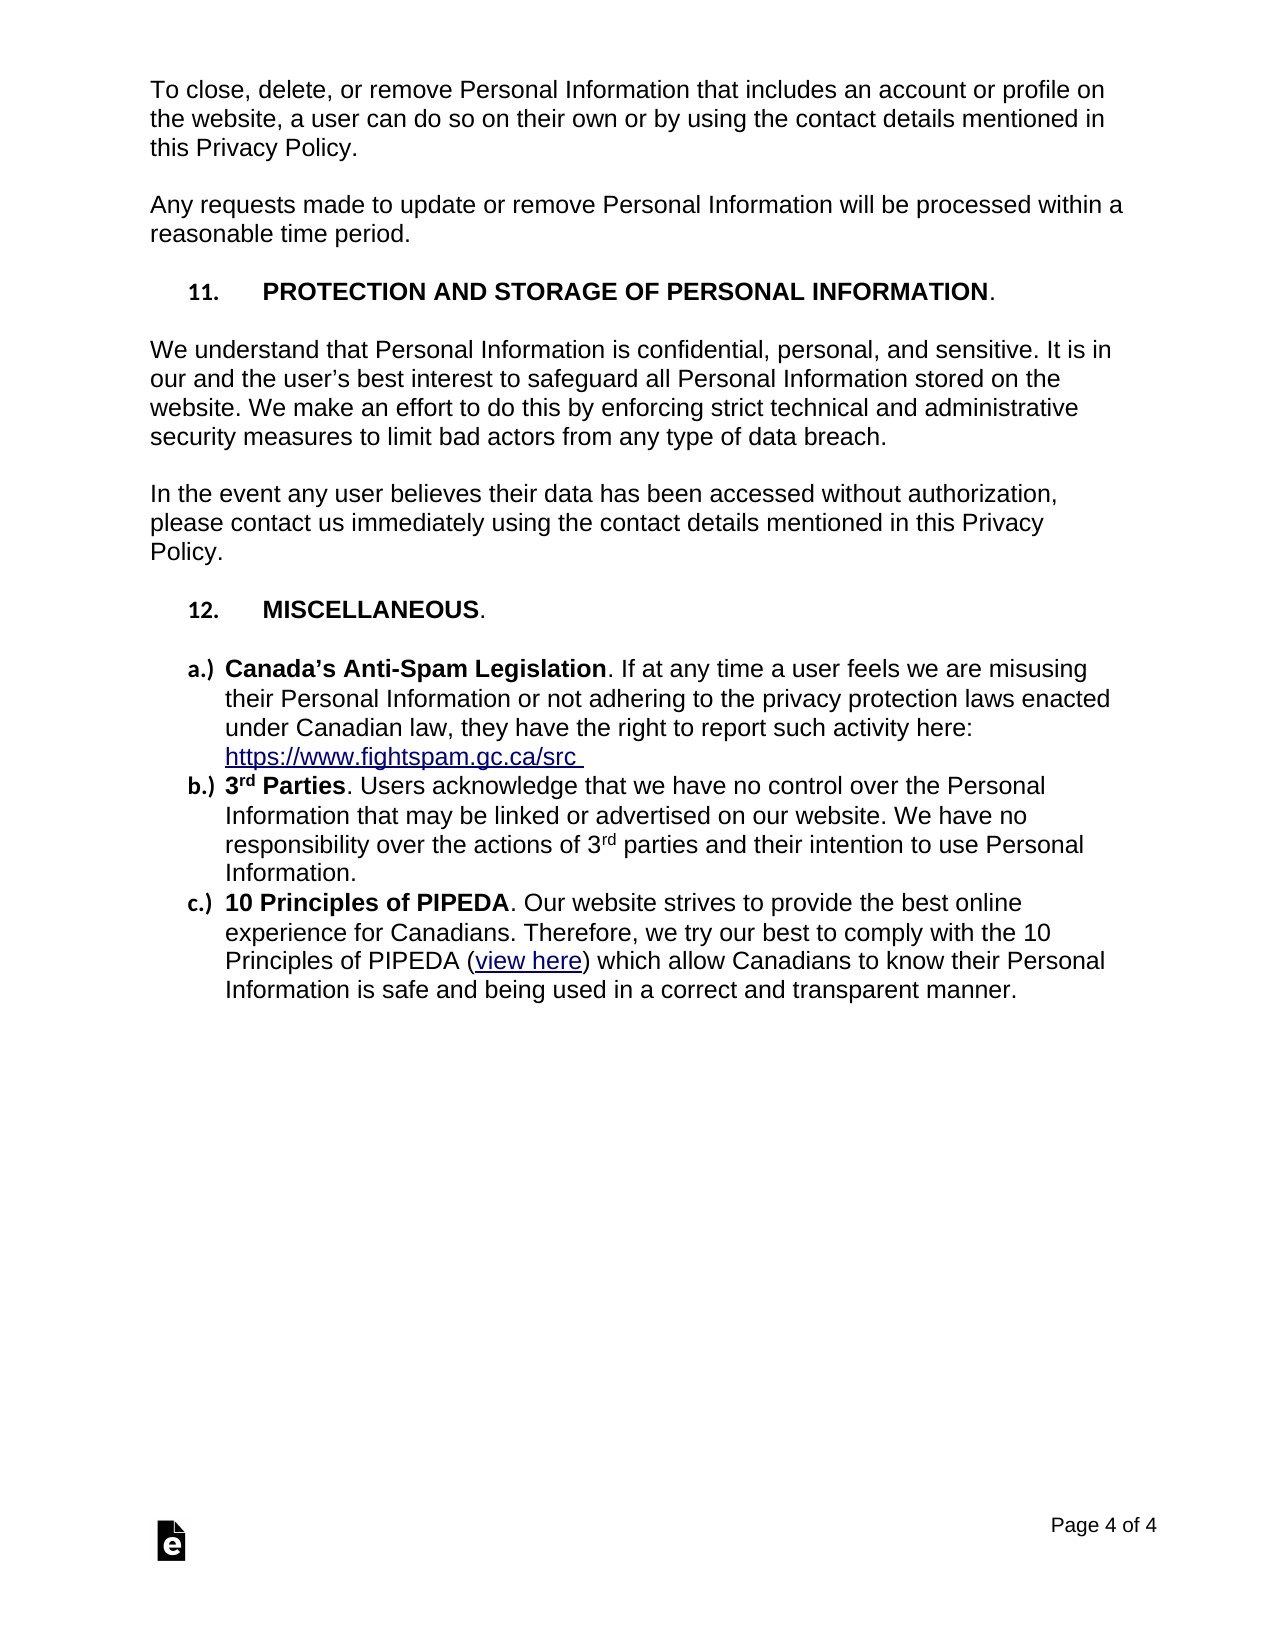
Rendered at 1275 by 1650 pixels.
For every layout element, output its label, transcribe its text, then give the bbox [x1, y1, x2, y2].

list PROTECTION AND STORAGE OF PERSONAL INFORMATION. [187, 276, 1125, 307]
text To close, delete, or remove Personal Information that includes an account or profile on the website, a user can do so on their own or by using the contact details mentioned in this Privacy Policy. [150, 75, 1125, 161]
list 3rd Parties. Users acknowledge that we have no control over the Personal Information that may be linked or advertised on our website. We have no responsibility over the actions of 3rd parties and their intention to use Personal Information. [187, 770, 1125, 887]
list MISCELLANEOUS. [187, 594, 1125, 625]
list 10 Principles of PIPEDA. Our website strives to provide the best online experience for Canadians. Therefore, we try our best to comply with the 10 Principles of PIPEDA (view here) which allow Canadians to know their Personal Information is safe and being used in a correct and transparent manner. [187, 887, 1125, 1004]
text Any requests made to update or remove Personal Information will be processed within a reasonable time period. [150, 190, 1125, 247]
text We understand that Personal Information is confidential, personal, and sensitive. It is in our and the user’s best interest to safeguard all Personal Information stored on the website. We make an effort to do this by enforcing strict technical and administrative security measures to limit bad actors from any type of data breach. [150, 336, 1125, 451]
text In the event any user believes their data has been accessed without authorization, please contact us immediately using the contact details mentioned in this Privacy Policy. [150, 479, 1125, 566]
list Canada’s Anti-Spam Legislation. If at any time a user feels we are misusing their Personal Information or not adhering to the privacy protection laws enacted under Canadian law, they have the right to report such activity here: https://www.fightspam.gc.ca/src [187, 653, 1125, 770]
